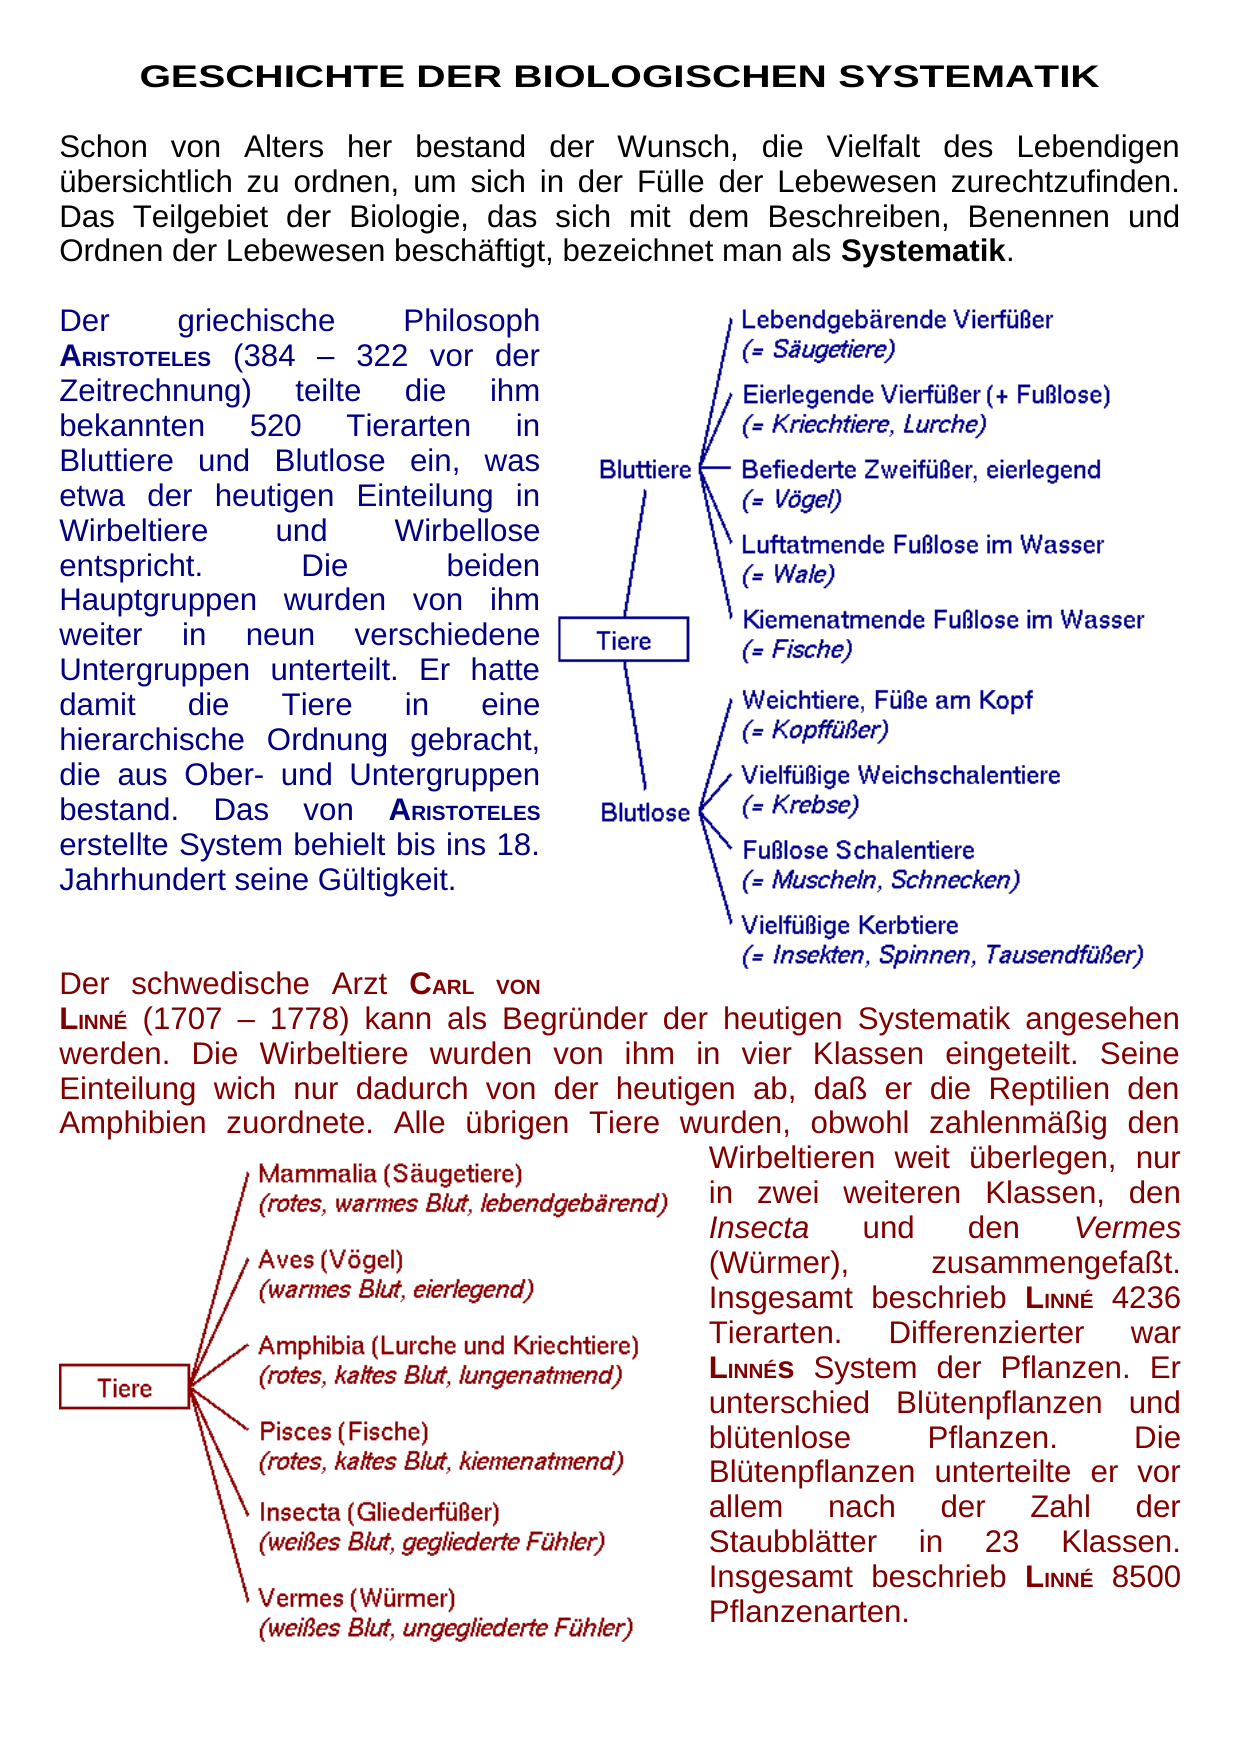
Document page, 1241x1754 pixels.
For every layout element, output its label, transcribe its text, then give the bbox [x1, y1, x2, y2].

text Schon von Alters her bestand der Wunsch, die Vielfalt des Lebendigen übersichtlich zu ordnen, um sich in der Fülle der Lebewesen zurechtzufinden. Das Teilgebiet der Biologie, das sich mit dem Beschreiben, Benennen und Ordnen der Lebewesen beschäftigt, bezeichnet man als Systematik. [59, 129, 1181, 268]
picture [59, 1158, 709, 1646]
title Geschichte der biologischen Systematik [59, 59, 1181, 94]
picture [558, 303, 1182, 973]
text Der schwedische Arzt Carl von Linné (1707 – 1778) kann als Begründer der heutigen Systematik angesehen werden. Die Wirbeltiere wurden von ihm in vier Klassen eingeteilt. Seine Einteilung wich nur dadurch von der heutigen ab, daß er die Reptilien den Amphibien zuordnete. Alle übrigen Tiere wurden, obwohl zahlenmäßig den Wirbeltieren weit überlegen, nur in zwei weiteren Klassen, den Insecta und den Vermes (Würmer), zusammengefaßt. Insgesamt beschrieb Linné 4236 Tierarten. Differenzierter war Linnés System der Pflanzen. Er unterschied Blütenpflanzen und blütenlose Pflanzen. Die Blütenpflanzen unterteilte er vor allem nach der Zahl der Staubblätter in 23 Klassen. Insgesamt beschrieb Linné 8500 Pflanzenarten. [59, 966, 1181, 1629]
text Der griechische Philosoph Aristoteles (384 – 322 vor der Zeitrechnung) teilte die ihm bekannten 520 Tierarten in Bluttiere und Blutlose ein, was etwa der heutigen Einteilung in Wirbeltiere und Wirbellose entspricht. Die beiden Hauptgruppen wurden von ihm weiter in neun verschiedene Untergruppen unterteilt. Er hatte damit die Tiere in eine hierarchische Ordnung gebracht, die aus Ober- und Untergruppen bestand. Das von Aristoteles erstellte System behielt bis ins 18. Jahrhundert seine Gültigkeit. [59, 303, 558, 897]
